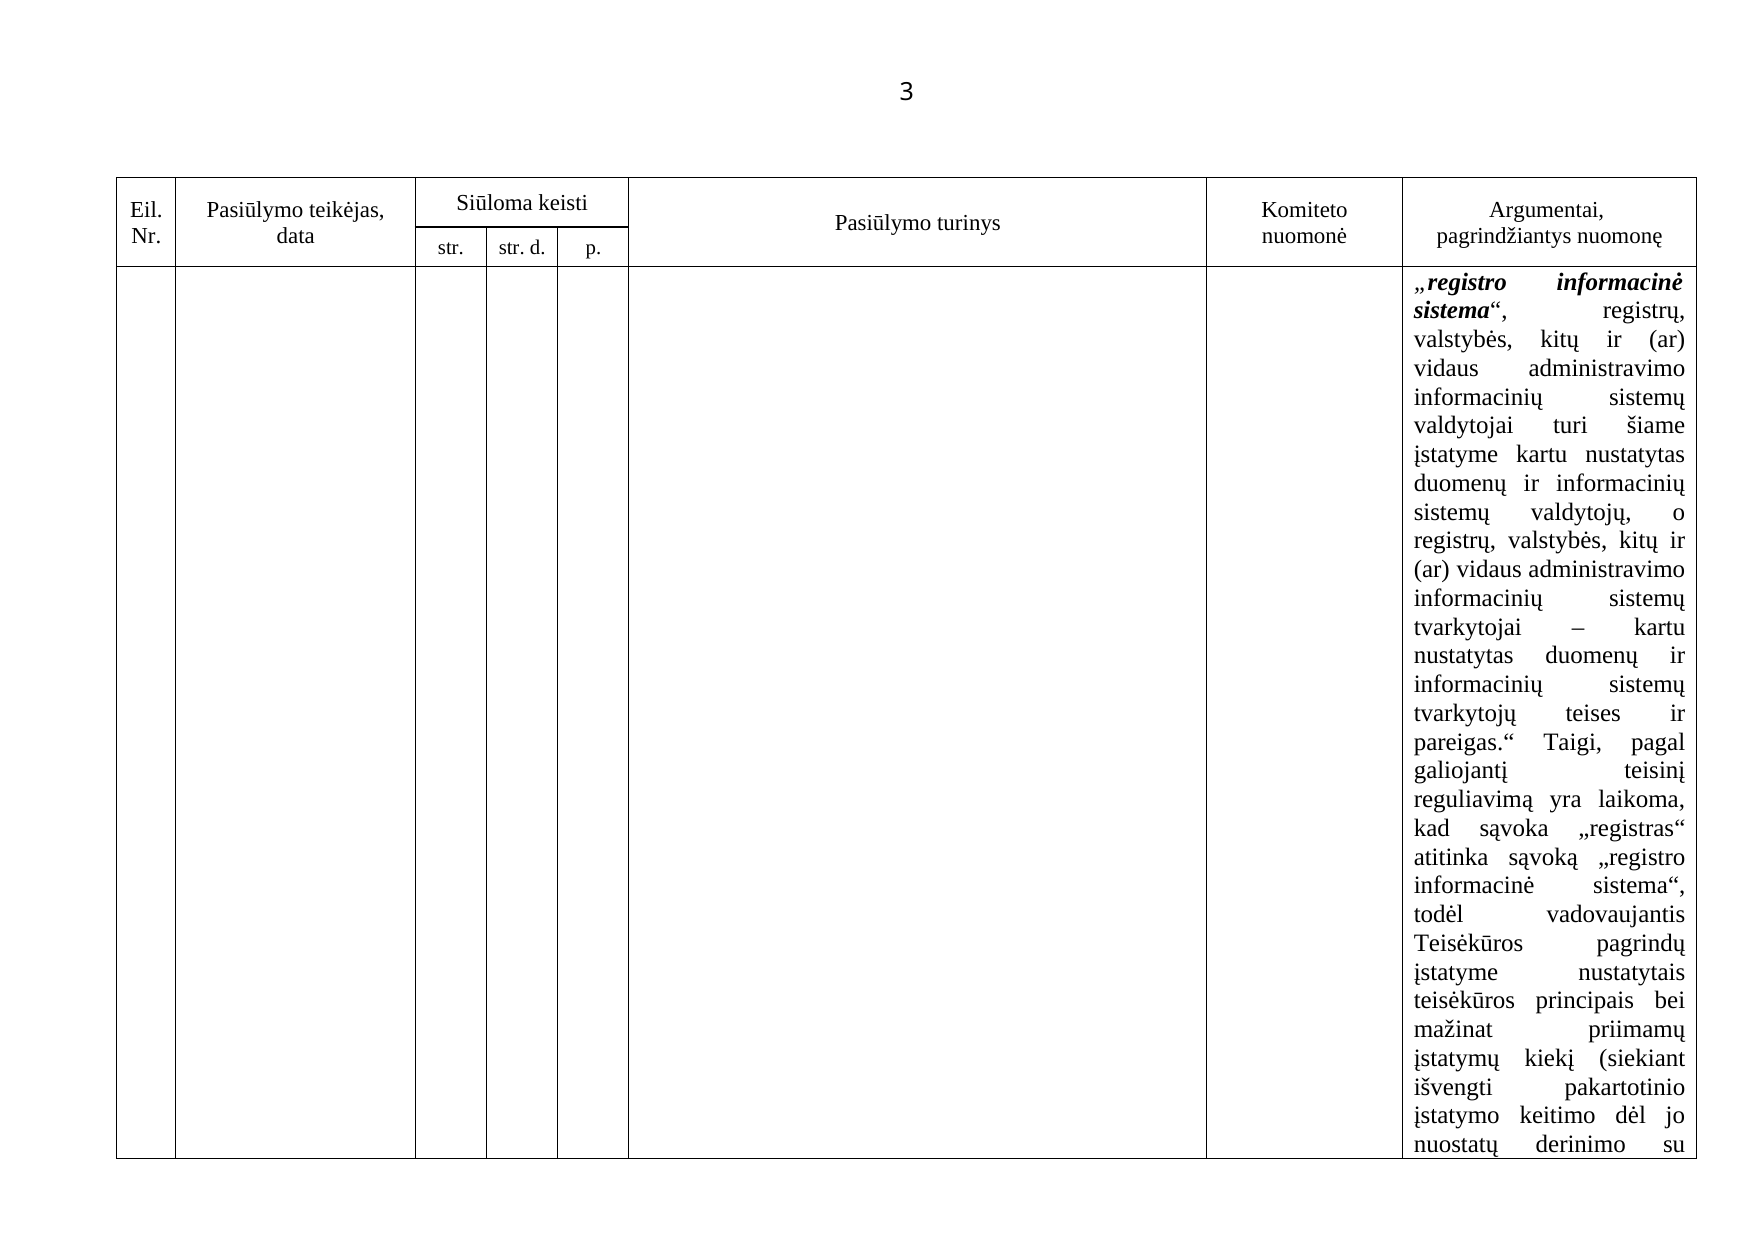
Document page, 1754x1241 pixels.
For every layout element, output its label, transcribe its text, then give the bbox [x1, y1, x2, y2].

table_cell [117, 267, 175, 1158]
table_cell [629, 267, 1206, 1158]
table_header Eil. Nr. [117, 178, 175, 266]
table_cell „registro informacinė sistema“, registrų, valstybės, kitų ir (ar) vidaus administravimo informacinių sistemų valdytojai turi šiame įstatyme kartu nustatytas duomenų ir informacinių sistemų valdytojų, o registrų, valstybės, kitų ir (ar) vidaus administravimo informacinių sistemų tvarkytojai – kartu nustatytas duomenų ir informacinių sistemų tvarkytojų teises ir pareigas.“ Taigi, pagal galiojantį teisinį reguliavimą yra laikoma, kad sąvoka „registras“ atitinka sąvoką „registro informacinė sistema“, todėl vadovaujantis Teisėkūros pagrindų įstatyme nustatytais teisėkūros principais bei mažinat priimamų įstatymų kiekį (siekiant išvengti pakartotinio įstatymo keitimo dėl jo nuostatų derinimo su [1403, 267, 1696, 1158]
table_cell [487, 267, 557, 1158]
table_header Pasiūlymo turinys [629, 178, 1206, 266]
table_cell [558, 267, 628, 1158]
table_cell p. [558, 228, 628, 266]
table_cell [416, 267, 486, 1158]
table_header Komiteto nuomonė [1207, 178, 1402, 266]
table_cell str. d. [487, 228, 557, 266]
table_header Siūloma keisti [416, 178, 628, 226]
table_cell str. [416, 228, 486, 266]
table_cell [176, 267, 415, 1158]
table_header Pasiūlymo teikėjas, data [176, 178, 415, 266]
table_cell [1207, 267, 1402, 1158]
table_header Argumentai, pagrindžiantys nuomonę [1403, 178, 1696, 266]
